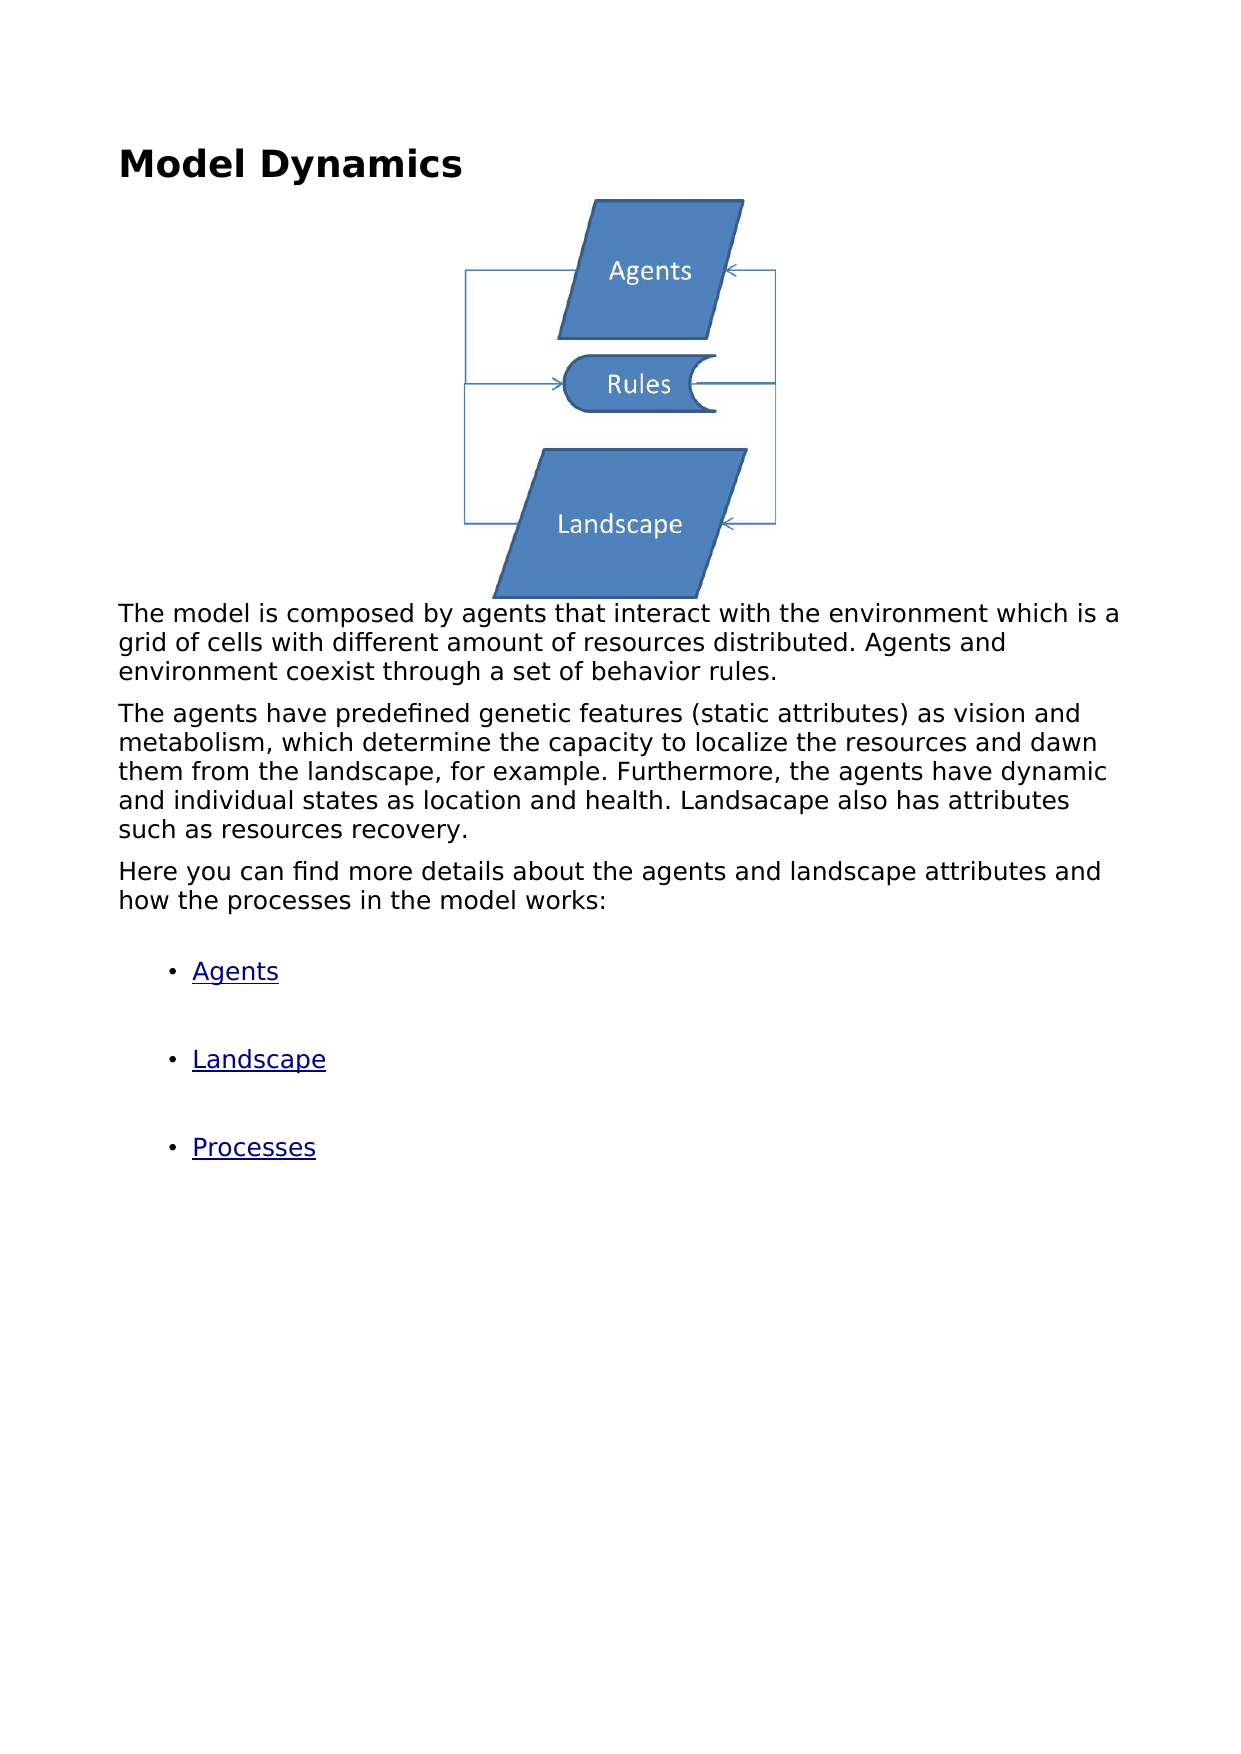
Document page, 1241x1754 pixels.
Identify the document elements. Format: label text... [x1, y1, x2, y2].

text Here you can find more details about the agents and landscape attributes and how the processes in the model works: [118, 857, 1122, 916]
list Processes [177, 1133, 1122, 1191]
list Landscape [177, 1045, 1122, 1104]
subtitle Model Dynamics [118, 143, 1122, 187]
text The agents have predefined genetic features (static attributes) as vision and metabolism, which determine the capacity to localize the resources and dawn them from the landscape, for example. Furthermore, the agents have dynamic and individual states as location and health. Landsacape also has attributes such as resources recovery. [118, 699, 1122, 845]
list Agents [177, 957, 1122, 1016]
picture [463, 199, 777, 599]
text The model is composed by agents that interact with the environment which is a grid of cells with different amount of resources distributed. Agents and environment coexist through a set of behavior rules. [118, 199, 1122, 686]
